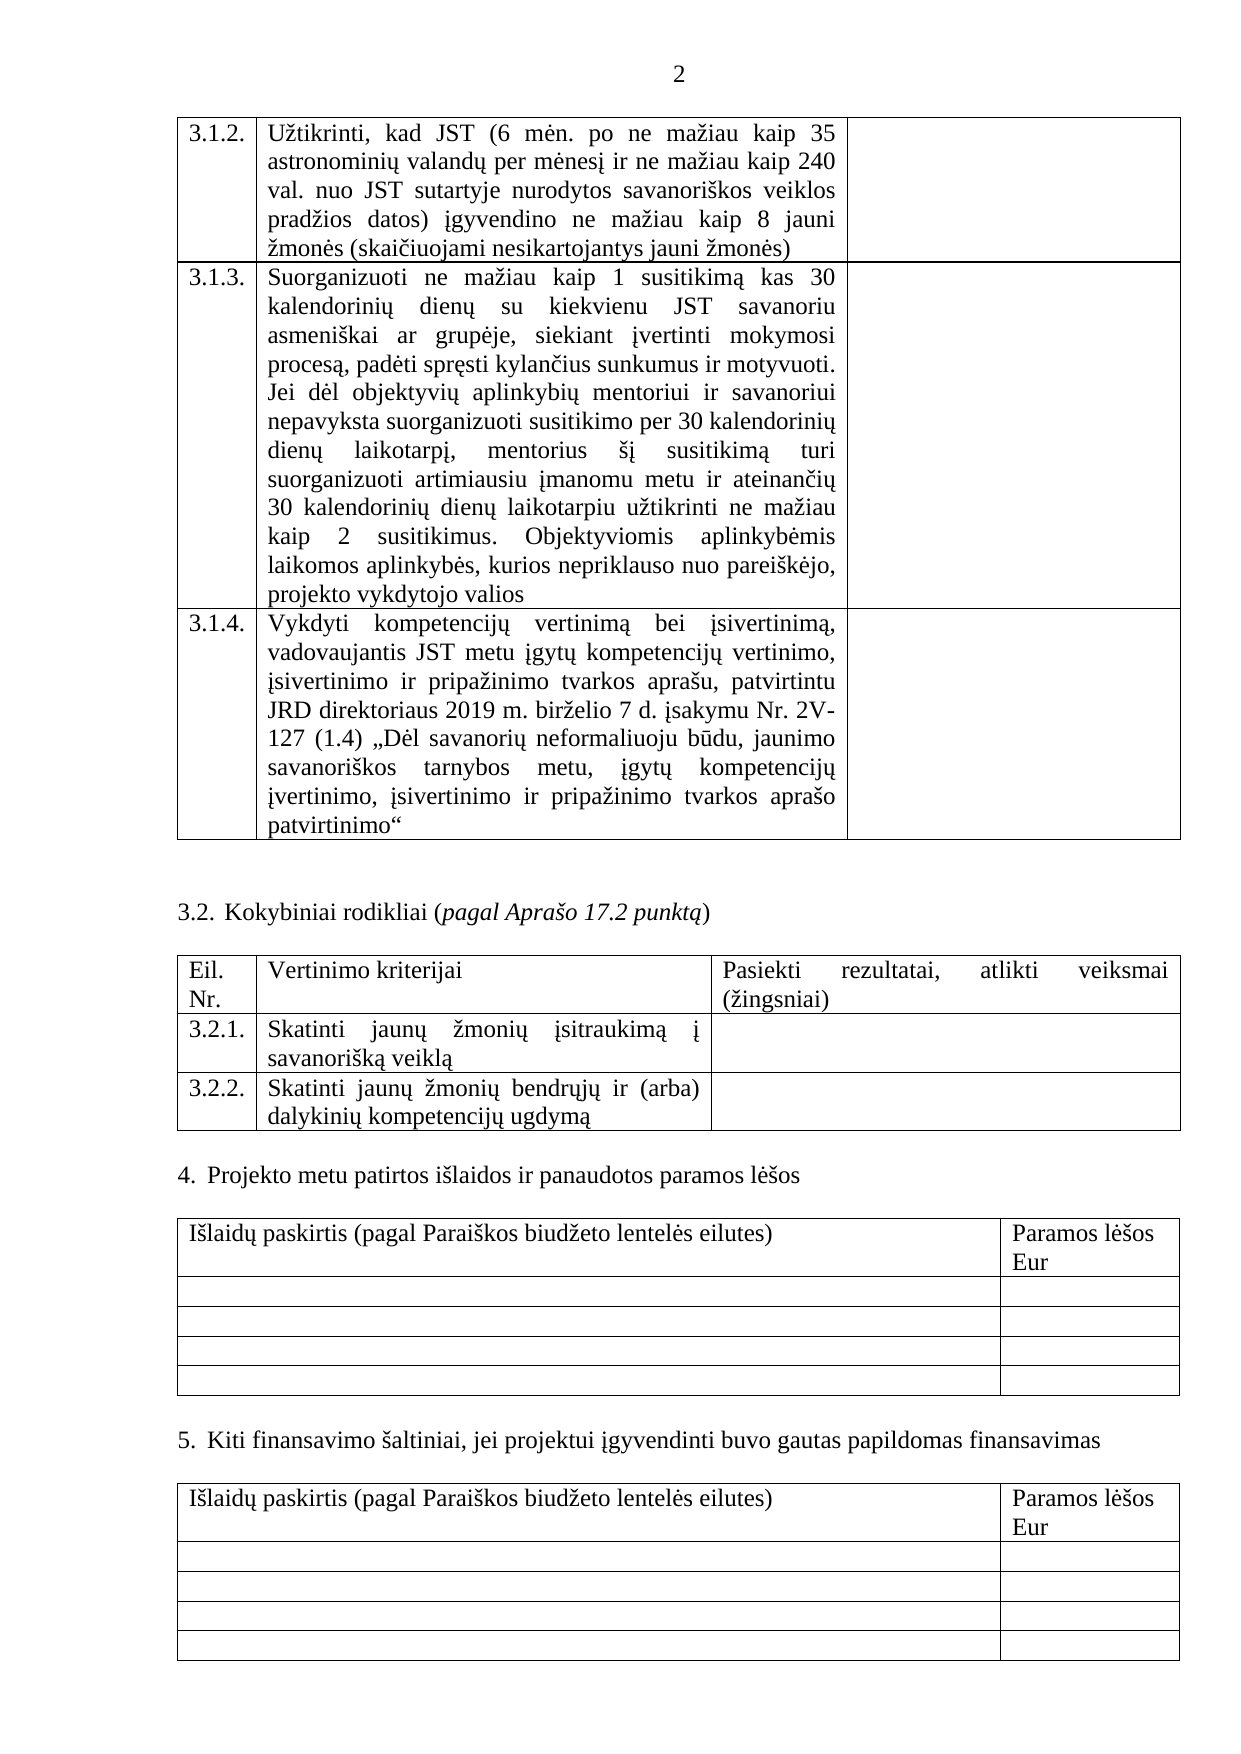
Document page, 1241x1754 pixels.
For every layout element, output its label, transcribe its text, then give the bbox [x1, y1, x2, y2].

table_header Eil. Nr. [178, 956, 256, 1013]
table_cell [1001, 1542, 1179, 1571]
table_cell [848, 263, 1180, 607]
table_cell [178, 1542, 1000, 1571]
table_cell [848, 609, 1180, 838]
table_cell Skatinti jaunų žmonių bendrųjų ir (arba) dalykinių kompetencijų ugdymą [257, 1073, 711, 1130]
table_cell [1001, 1337, 1179, 1365]
table_cell [178, 1366, 1000, 1395]
text 5. Kiti finansavimo šaltiniai, jei projektui įgyvendinti buvo gautas papildomas finansavimas [177, 1425, 1181, 1454]
table_header Išlaidų paskirtis (pagal Paraiškos biudžeto lentelės eilutes) [178, 1219, 1000, 1276]
table_cell [1001, 1307, 1179, 1336]
table_cell 3.1.4. [178, 609, 256, 838]
table_header Paramos lėšos Eur [1001, 1484, 1179, 1541]
table_cell [1001, 1366, 1179, 1395]
text 4. Projekto metu patirtos išlaidos ir panaudotos paramos lėšos [177, 1160, 1181, 1189]
table_cell Užtikrinti, kad JST (6 mėn. po ne mažiau kaip 35 astronominių valandų per mėnesį ir ne mažiau kaip 240 val. nuo JST sutartyje nurodytos savanoriškos veiklos pradžios datos) įgyvendino ne mažiau kaip 8 jauni žmonės (skaičiuojami nesikartojantys jauni žmonės) [257, 118, 847, 261]
table_cell [178, 1572, 1000, 1601]
table_cell [1001, 1572, 1179, 1601]
table_cell 3.2.2. [178, 1073, 256, 1130]
table_cell [1001, 1631, 1179, 1660]
table_header Paramos lėšos Eur [1001, 1219, 1179, 1276]
text 3.2. Kokybiniai rodikliai (pagal Aprašo 17.2 punktą) [177, 897, 1181, 926]
table_cell [178, 1631, 1000, 1660]
table_cell [1001, 1277, 1179, 1306]
table_cell [712, 1073, 1180, 1130]
table_cell [1001, 1602, 1179, 1630]
table_cell [178, 1277, 1000, 1306]
table_cell [848, 118, 1180, 261]
table_cell [178, 1602, 1000, 1630]
table_cell 3.2.1. [178, 1014, 256, 1072]
table_header Pasiekti rezultatai, atlikti veiksmai (žingsniai) [712, 956, 1180, 1013]
table_cell 3.1.2. [178, 118, 256, 261]
table_header Vertinimo kriterijai [257, 956, 711, 1013]
table_header Išlaidų paskirtis (pagal Paraiškos biudžeto lentelės eilutes) [178, 1484, 1000, 1541]
table_cell [178, 1337, 1000, 1365]
table_cell [712, 1014, 1180, 1072]
table_cell Vykdyti kompetencijų vertinimą bei įsivertinimą, vadovaujantis JST metu įgytų kompetencijų vertinimo, įsivertinimo ir pripažinimo tvarkos aprašu, patvirtintu JRD direktoriaus 2019 m. birželio 7 d. įsakymu Nr. 2V-127 (1.4) „Dėl savanorių neformaliuoju būdu, jaunimo savanoriškos tarnybos metu, įgytų kompetencijų įvertinimo, įsivertinimo ir pripažinimo tvarkos aprašo patvirtinimo“ [257, 609, 847, 838]
table_cell Suorganizuoti ne mažiau kaip 1 susitikimą kas 30 kalendorinių dienų su kiekvienu JST savanoriu asmeniškai ar grupėje, siekiant įvertinti mokymosi procesą, padėti spręsti kylančius sunkumus ir motyvuoti. Jei dėl objektyvių aplinkybių mentoriui ir savanoriui nepavyksta suorganizuoti susitikimo per 30 kalendorinių dienų laikotarpį, mentorius šį susitikimą turi suorganizuoti artimiausiu įmanomu metu ir ateinančių 30 kalendorinių dienų laikotarpiu užtikrinti ne mažiau kaip 2 susitikimus. Objektyviomis aplinkybėmis laikomos aplinkybės, kurios nepriklauso nuo pareiškėjo, projekto vykdytojo valios [257, 263, 847, 607]
table_cell Skatinti jaunų žmonių įsitraukimą į savanorišką veiklą [257, 1014, 711, 1072]
table_cell 3.1.3. [178, 263, 256, 607]
table_cell [178, 1307, 1000, 1336]
